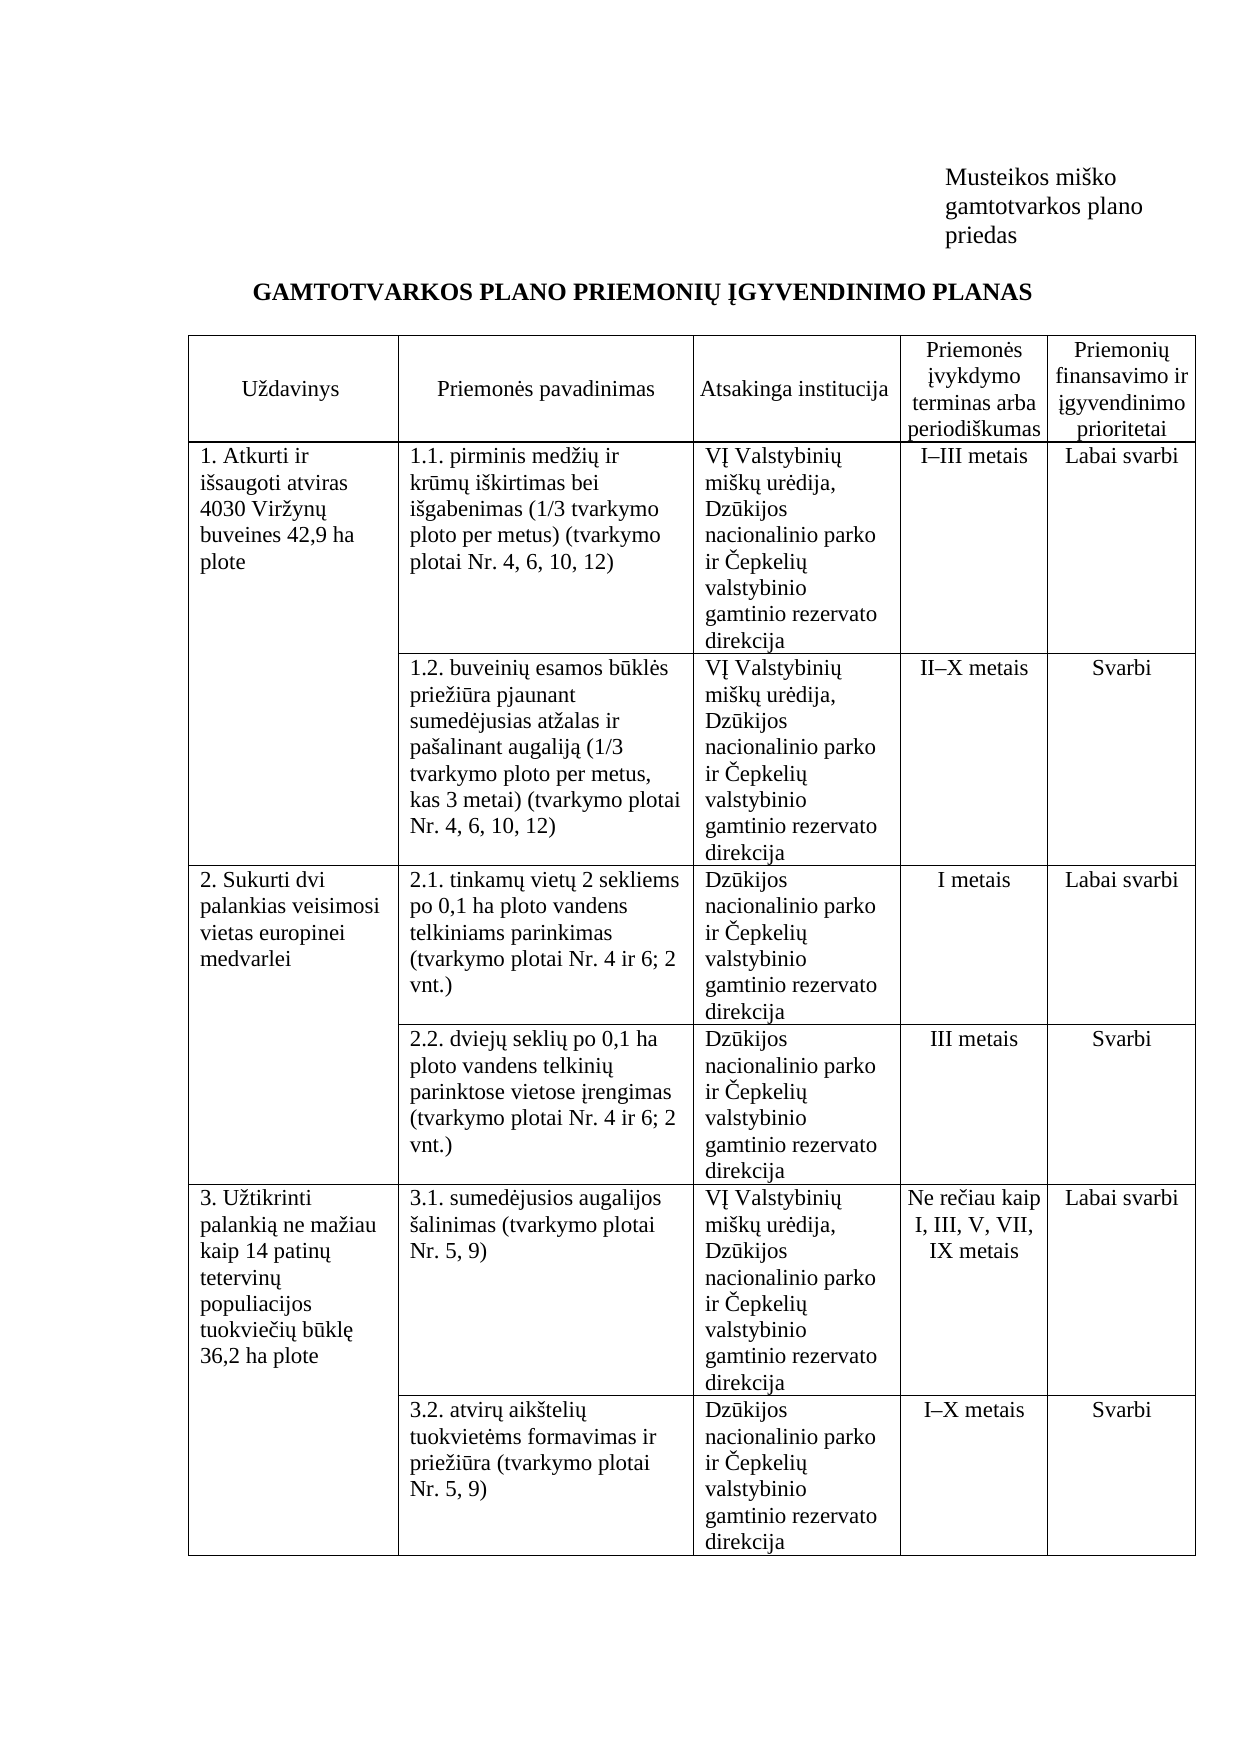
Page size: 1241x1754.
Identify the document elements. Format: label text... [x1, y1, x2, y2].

table_cell Svarbi [1048, 1396, 1195, 1554]
table_cell Dzūkijos nacionalinio parko ir Čepkelių valstybinio gamtinio rezervato direkcija [694, 1025, 900, 1183]
table_header Atsakinga institucija [694, 336, 900, 441]
table_cell 2.2. dviejų seklių po 0,1 ha ploto vandens telkinių parinktose vietose įrengimas (tvarkymo plotai Nr. 4 ir 6; 2 vnt.) [399, 1025, 693, 1183]
table_cell I–X metais [901, 1396, 1047, 1554]
table_cell VĮ Valstybinių miškų urėdija, Dzūkijos nacionalinio parko ir Čepkelių valstybinio gamtinio rezervato direkcija [694, 654, 900, 865]
table_cell Dzūkijos nacionalinio parko ir Čepkelių valstybinio gamtinio rezervato direkcija [694, 866, 900, 1024]
table_header Uždavinys [189, 336, 398, 441]
table_cell VĮ Valstybinių miškų urėdija, Dzūkijos nacionalinio parko ir Čepkelių valstybinio gamtinio rezervato direkcija [694, 1185, 900, 1395]
table_cell Labai svarbi [1048, 443, 1195, 653]
table_cell I–III metais [901, 443, 1047, 653]
table_cell Ne rečiau kaip I, III, V, VII, IX metais [901, 1185, 1047, 1395]
table_cell 1.1. pirminis medžių ir krūmų iškirtimas bei išgabenimas (1/3 tvarkymo ploto per metus) (tvarkymo plotai Nr. 4, 6, 10, 12) [399, 443, 693, 653]
table_cell Svarbi [1048, 654, 1195, 865]
table_cell 1.2. buveinių esamos būklės priežiūra pjaunant sumedėjusias atžalas ir pašalinant augaliją (1/3 tvarkymo ploto per metus, kas 3 metai) (tvarkymo plotai Nr. 4, 6, 10, 12) [399, 654, 693, 865]
table_cell VĮ Valstybinių miškų urėdija, Dzūkijos nacionalinio parko ir Čepkelių valstybinio gamtinio rezervato direkcija [694, 443, 900, 653]
table_cell Dzūkijos nacionalinio parko ir Čepkelių valstybinio gamtinio rezervato direkcija [694, 1396, 900, 1554]
table_cell 2. Sukurti dvi palankias veisimosi vietas europinei medvarlei [189, 866, 398, 1183]
table_header Priemonių finansavimo ir įgyvendinimo prioritetai [1048, 336, 1195, 441]
text Musteikos miško [718, 162, 1156, 191]
table_cell I metais [901, 866, 1047, 1024]
table_cell 2.1. tinkamų vietų 2 sekliems po 0,1 ha ploto vandens telkiniams parinkimas (tvarkymo plotai Nr. 4 ir 6; 2 vnt.) [399, 866, 693, 1024]
table_cell 3. Užtikrinti palankią ne mažiau kaip 14 patinų tetervinų populiacijos tuokviečių būklę 36,2 ha plote [189, 1185, 398, 1554]
table_cell 3.2. atvirų aikštelių tuokvietėms formavimas ir priežiūra (tvarkymo plotai Nr. 5, 9) [399, 1396, 693, 1554]
table_cell Labai svarbi [1048, 866, 1195, 1024]
table_cell Svarbi [1048, 1025, 1195, 1183]
table_cell Labai svarbi [1048, 1185, 1195, 1395]
table_header Priemonės pavadinimas [399, 336, 693, 441]
table_cell 1. Atkurti ir išsaugoti atviras 4030 Viržynų buveines 42,9 ha plote [189, 443, 398, 865]
table_cell III metais [901, 1025, 1047, 1183]
text gamtotvarkos plano [718, 191, 1156, 220]
table_cell 3.1. sumedėjusios augalijos šalinimas (tvarkymo plotai Nr. 5, 9) [399, 1185, 693, 1395]
table_header Priemonės įvykdymo terminas arba periodiškumas [901, 336, 1047, 441]
text priedas [718, 220, 1156, 249]
table_cell II–X metais [901, 654, 1047, 865]
text GAMTOTVARKOS PLANO PRIEMONIŲ ĮGYVENDINIMO PLANAS [177, 277, 1166, 306]
